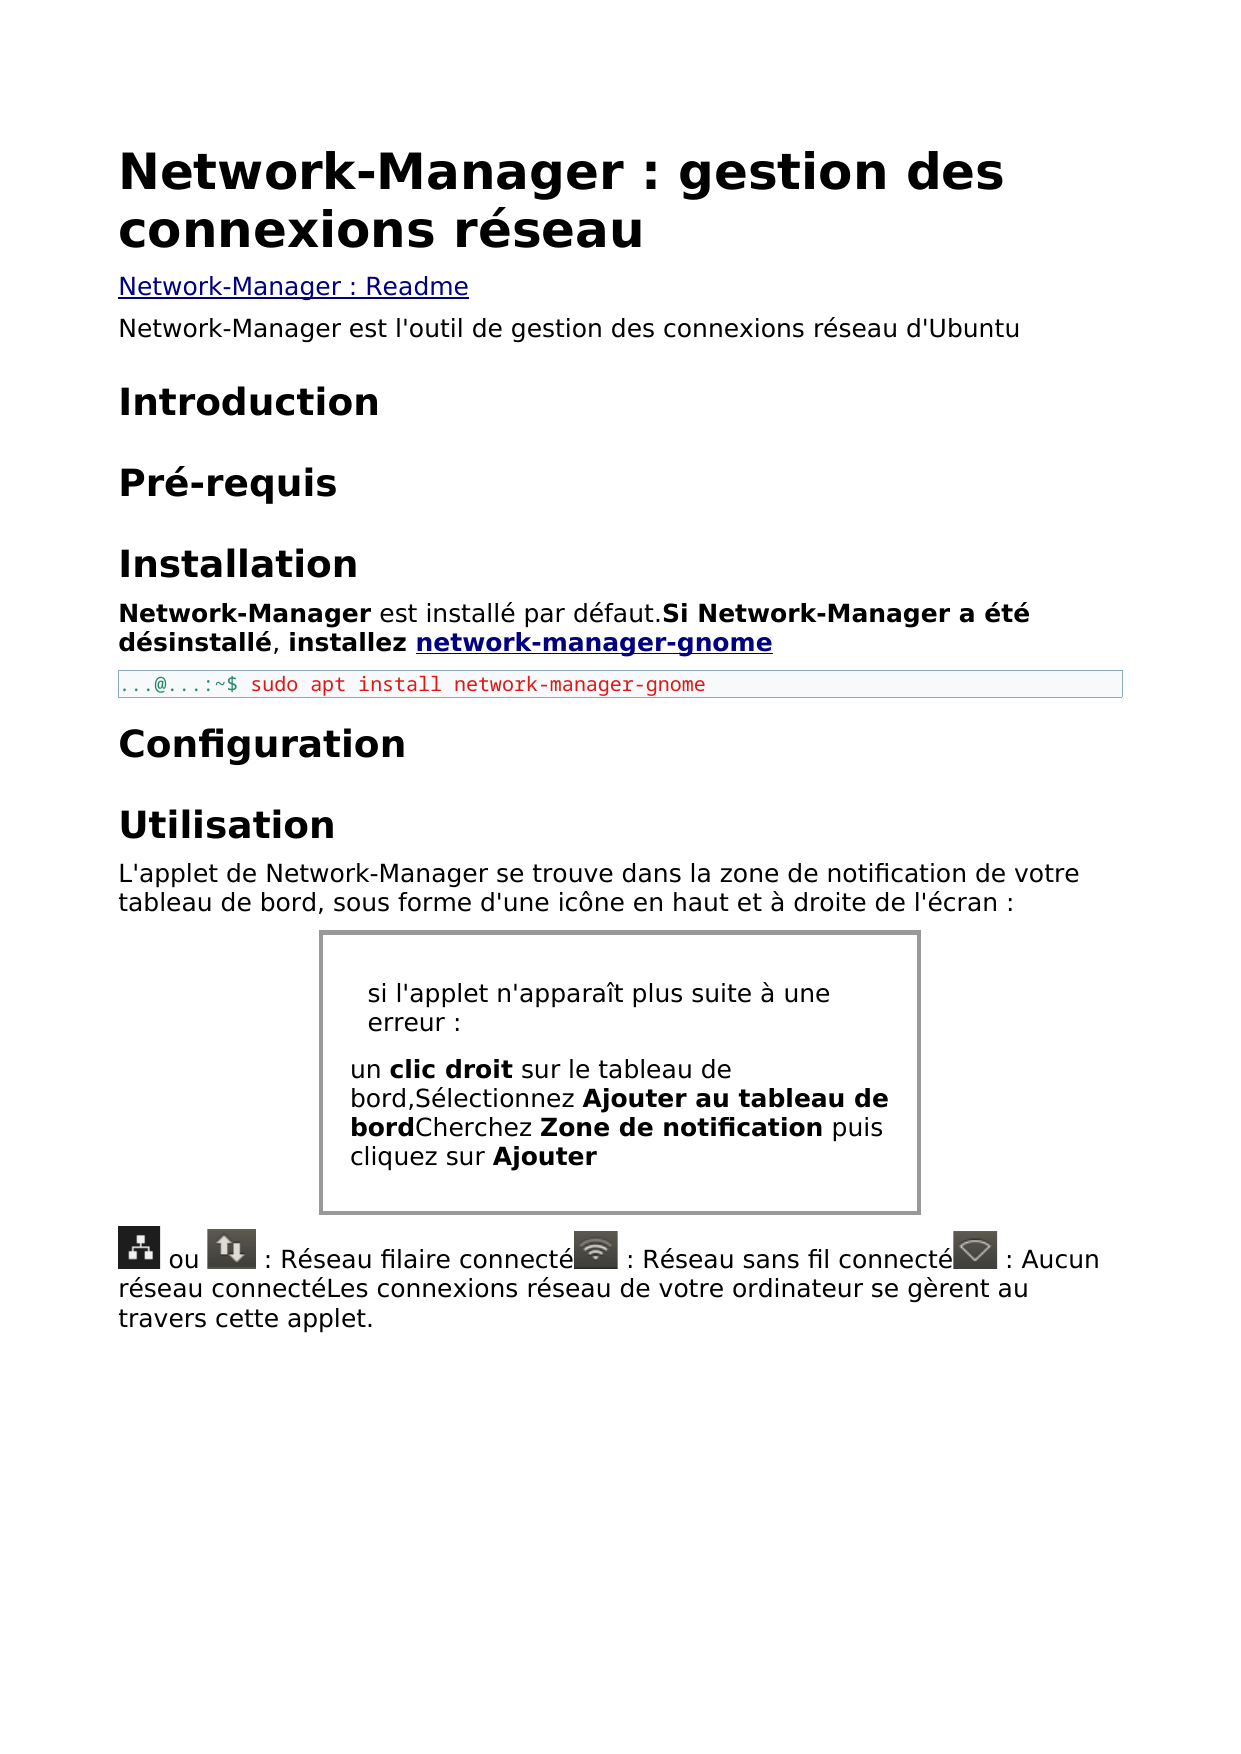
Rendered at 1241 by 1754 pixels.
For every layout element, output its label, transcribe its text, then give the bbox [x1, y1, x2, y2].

picture [207, 1229, 256, 1269]
subtitle Pré-requis [118, 462, 1122, 505]
subtitle Installation [118, 543, 1122, 586]
table_header si l'applet n'apparaît plus suite à une erreur : un clic droit sur le tableau de bord,Sélectionnez Ajouter au tableau de bordCherchez Zone de notification puis cliquez sur Ajouter [332, 943, 908, 1202]
picture [953, 1231, 998, 1269]
picture [118, 1226, 161, 1269]
text ou : Réseau filaire connecté : Réseau sans fil connecté : Aucun réseau connectéLes connexions réseau de votre ordinateur se gèrent au travers cette applet. [118, 930, 1122, 1333]
subtitle Introduction [118, 380, 1122, 424]
subtitle Configuration [118, 722, 1122, 766]
subtitle Utilisation [118, 803, 1122, 847]
text Network-Manager est l'outil de gestion des connexions réseau d'Ubuntu [118, 314, 1122, 343]
text ...@...:~$ sudo apt install network-manager-gnome [119, 671, 1122, 697]
text Network-Manager : Readme [118, 272, 1122, 301]
picture [574, 1231, 618, 1269]
text Network-Manager est installé par défaut.Si Network-Manager a été désinstallé, installez network-manager-gnome [118, 599, 1122, 657]
subtitle Network-Manager : gestion des connexions réseau [118, 143, 1122, 259]
text L'applet de Network-Manager se trouve dans la zone de notification de votre tableau de bord, sous forme d'une icône en haut et à droite de l'écran : [118, 859, 1122, 918]
